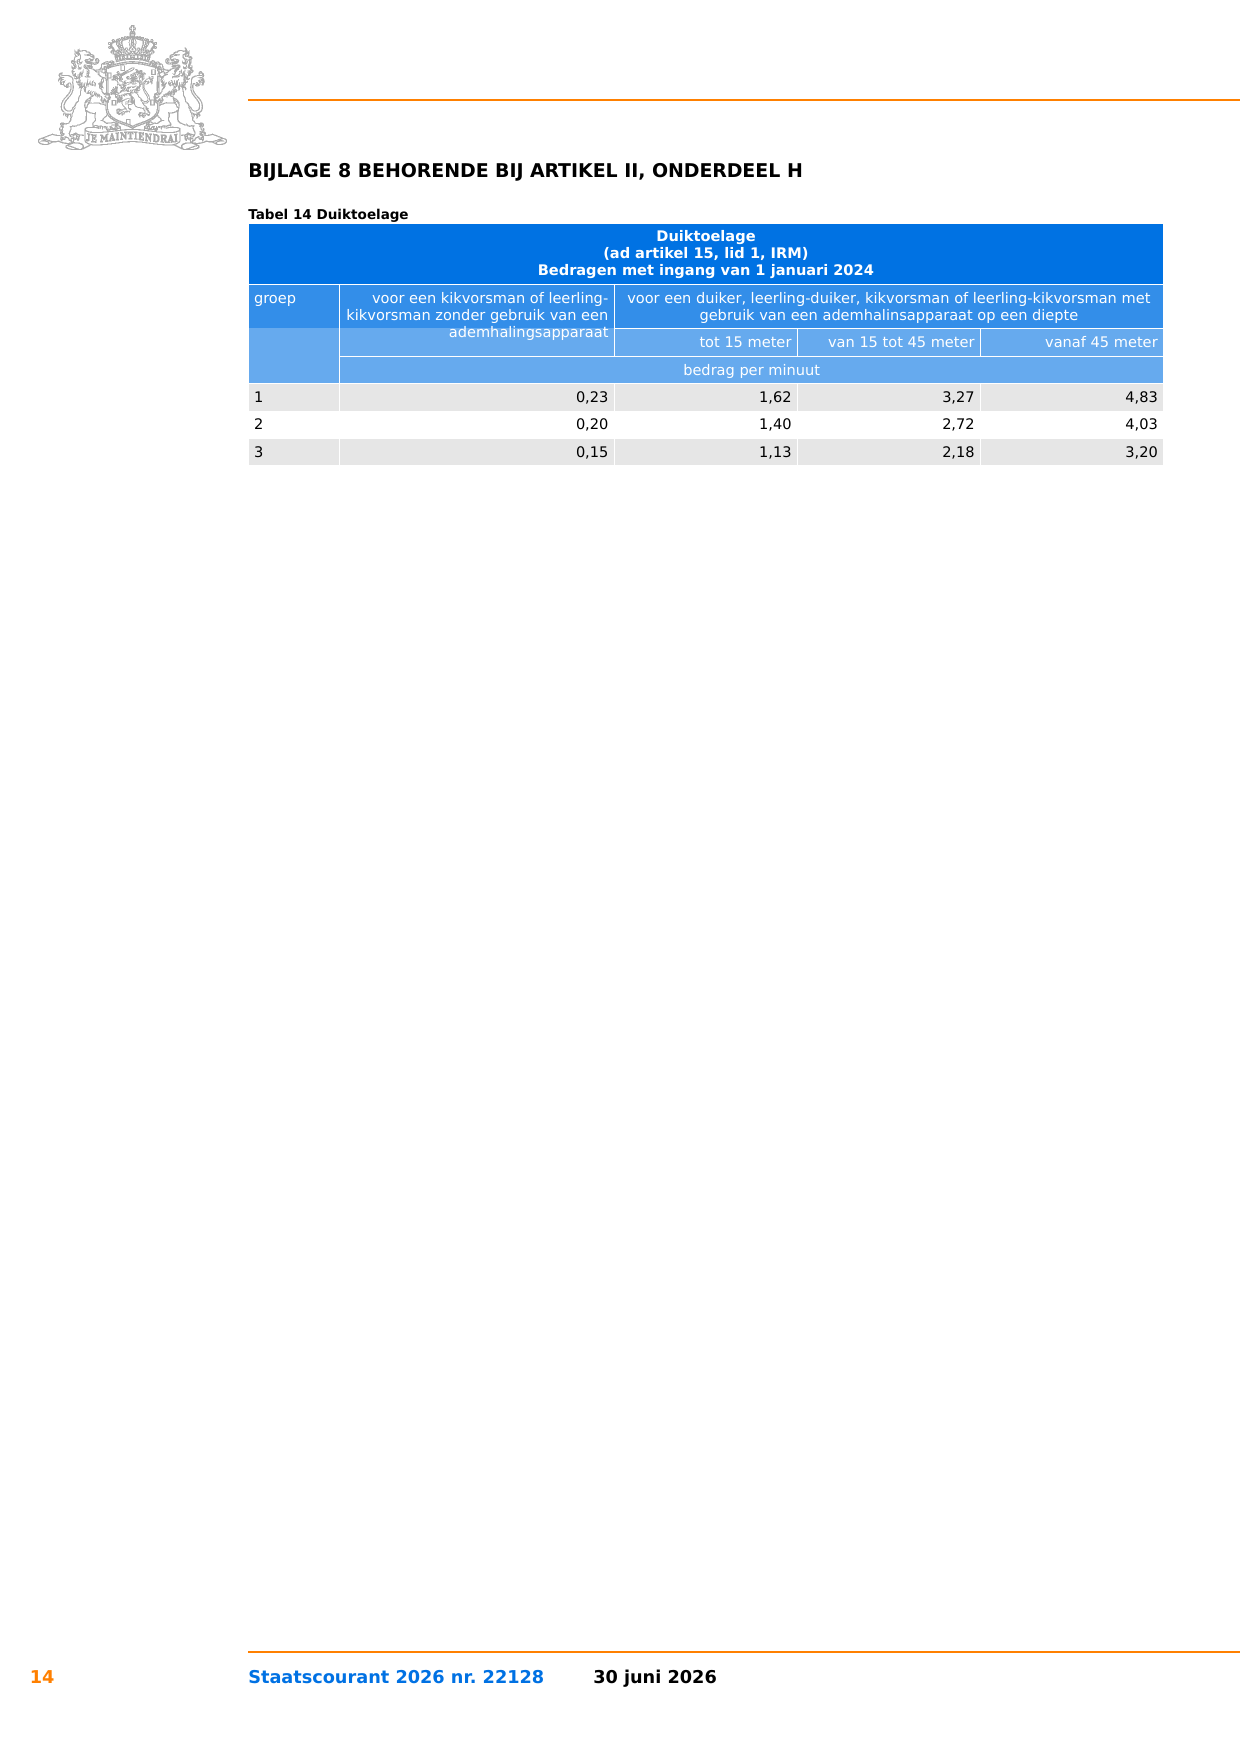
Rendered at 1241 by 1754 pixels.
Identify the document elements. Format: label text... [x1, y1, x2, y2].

table_cell 1 [249, 384, 339, 411]
table_cell 3,20 [981, 439, 1163, 465]
table_cell 0,23 [340, 384, 614, 411]
table_cell 2 [249, 412, 339, 438]
table_cell groep [249, 285, 339, 328]
table_cell tot 15 meter [615, 329, 797, 356]
table_cell 2,18 [798, 439, 980, 465]
table_cell 3,27 [798, 384, 980, 411]
table_cell 1,62 [615, 384, 797, 411]
table_cell bedrag per minuut [340, 357, 1163, 383]
table_header Tabel 14 Duiktoelage [248, 207, 1163, 223]
table_cell 0,20 [340, 412, 614, 438]
picture [38, 25, 227, 150]
table_cell 4,83 [981, 384, 1163, 411]
table_cell voor een kikvorsman of leerling-kikvorsman zonder gebruik van een ademhalingsapparaat [340, 285, 614, 328]
table_cell Duiktoelage (ad artikel 15, lid 1, IRM) Bedragen met ingang van 1 januari 2024 [249, 224, 1163, 284]
table_cell 2,72 [798, 412, 980, 438]
table_cell vanaf 45 meter [981, 329, 1163, 356]
table_cell 1,40 [615, 412, 797, 438]
table_cell 4,03 [981, 412, 1163, 438]
table_cell van 15 tot 45 meter [798, 329, 980, 356]
subtitle BIJLAGE 8 BEHORENDE BIJ ARTIKEL II, ONDERDEEL H [248, 160, 1163, 182]
table_cell 0,15 [340, 439, 614, 465]
table_cell 1,13 [615, 439, 797, 465]
table_cell voor een duiker, leerling-duiker, kikvorsman of leerling-kikvorsman met gebruik van een ademhalinsapparaat op een diepte [615, 285, 1163, 328]
table_cell 3 [249, 439, 339, 465]
